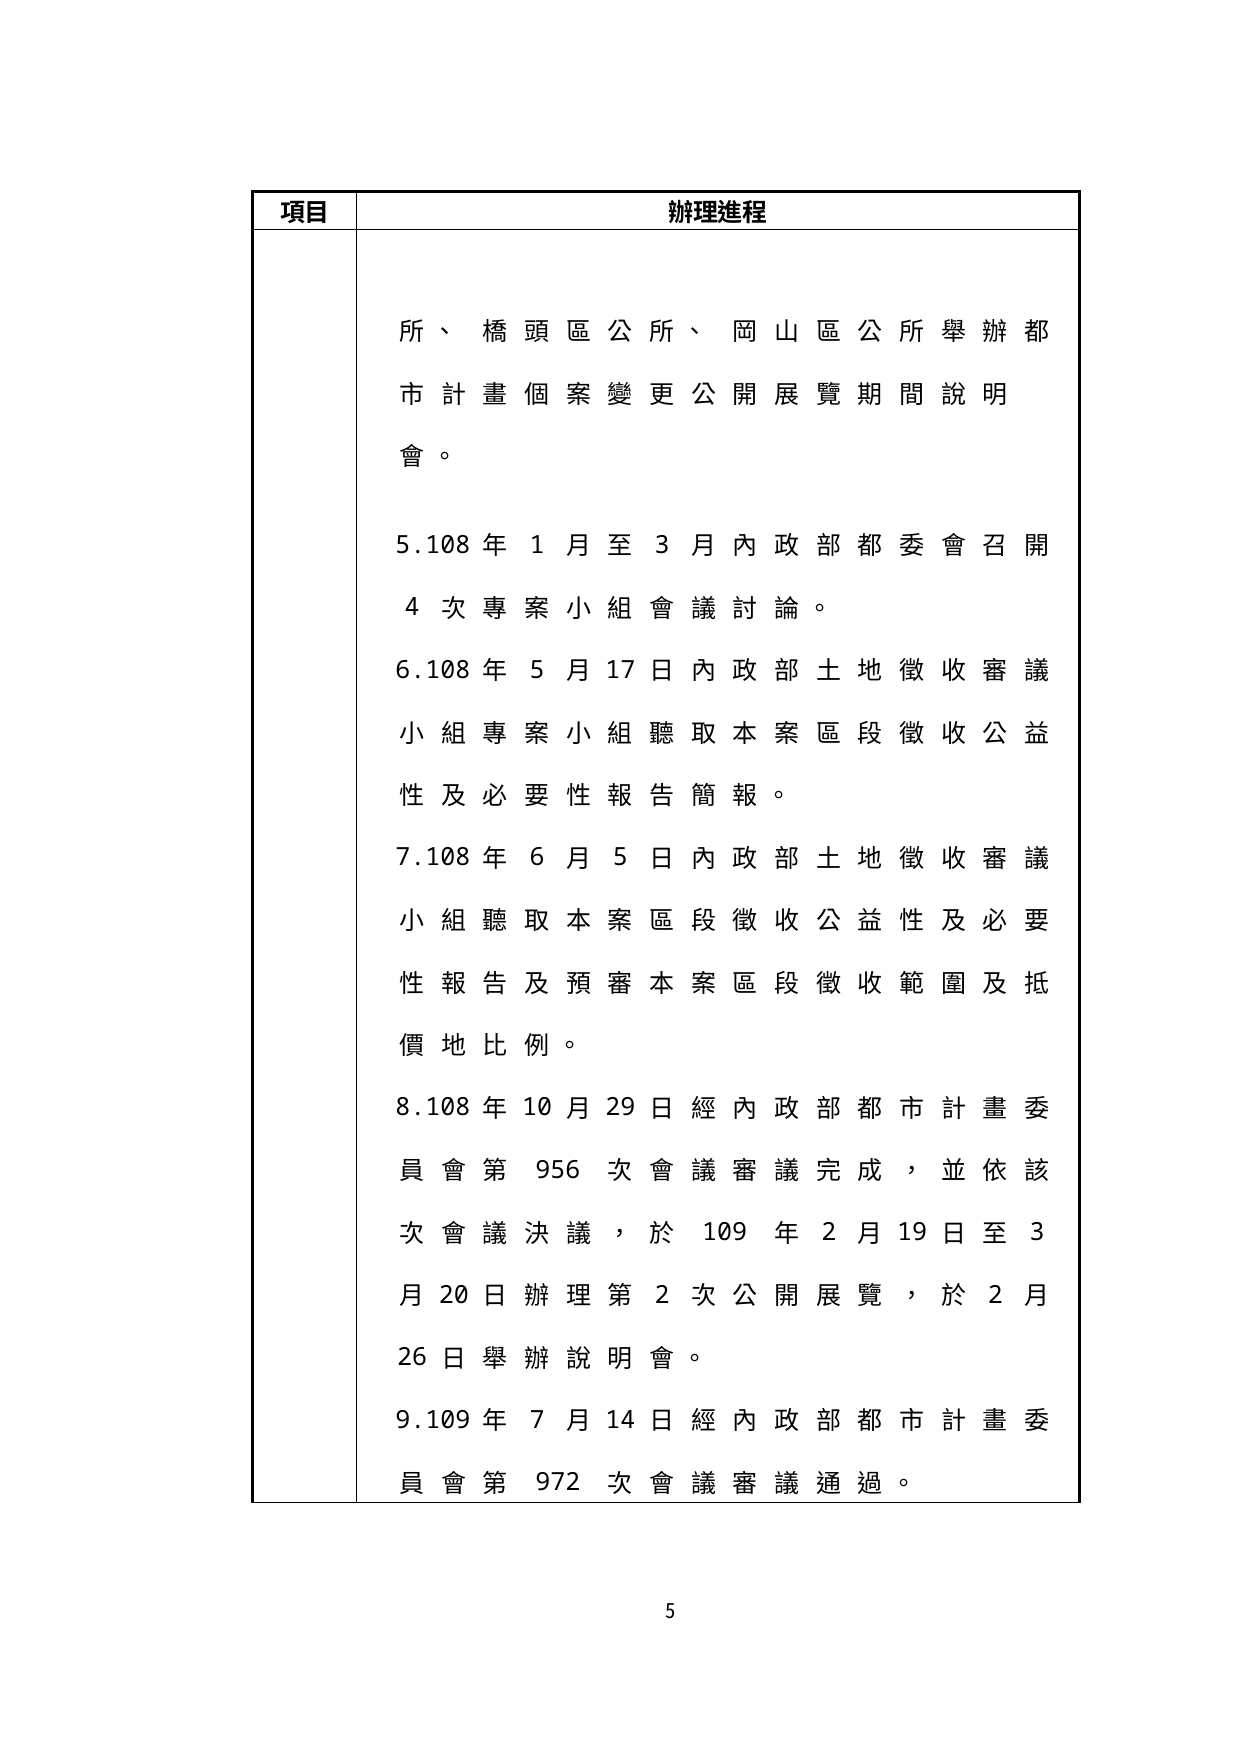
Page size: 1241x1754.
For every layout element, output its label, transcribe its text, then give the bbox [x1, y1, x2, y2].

table_cell [254, 230, 356, 1502]
table_cell 所、橋頭區公所、岡山區公所舉辦都市計畫個案變更公開展覽期間說明會。 5.108年1月至3月內政部都委會召開4次專案小組會議討論。 6.108年5月17日內政部土地徵收審議小組專案小組聽取本案區段徵收公益性及必要性報告簡報。 7.108年6月5日內政部土地徵收審議小組聽取本案區段徵收公益性及必要性報告及預審本案區段徵收範圍及抵價地比例。 8.108年10月29日經內政部都市計畫委員會第956次會議審議完成，並依該次會議決議，於109年2月19日至3月20日辦理第2次公開展覽，於2月26日舉辦說明會。 9.109年7月14日經內政部都市計畫委員會第972次會議審議通過。 [357, 230, 1078, 1502]
table_header 項目 [254, 193, 356, 229]
table_header 辦理進程 [357, 193, 1078, 229]
